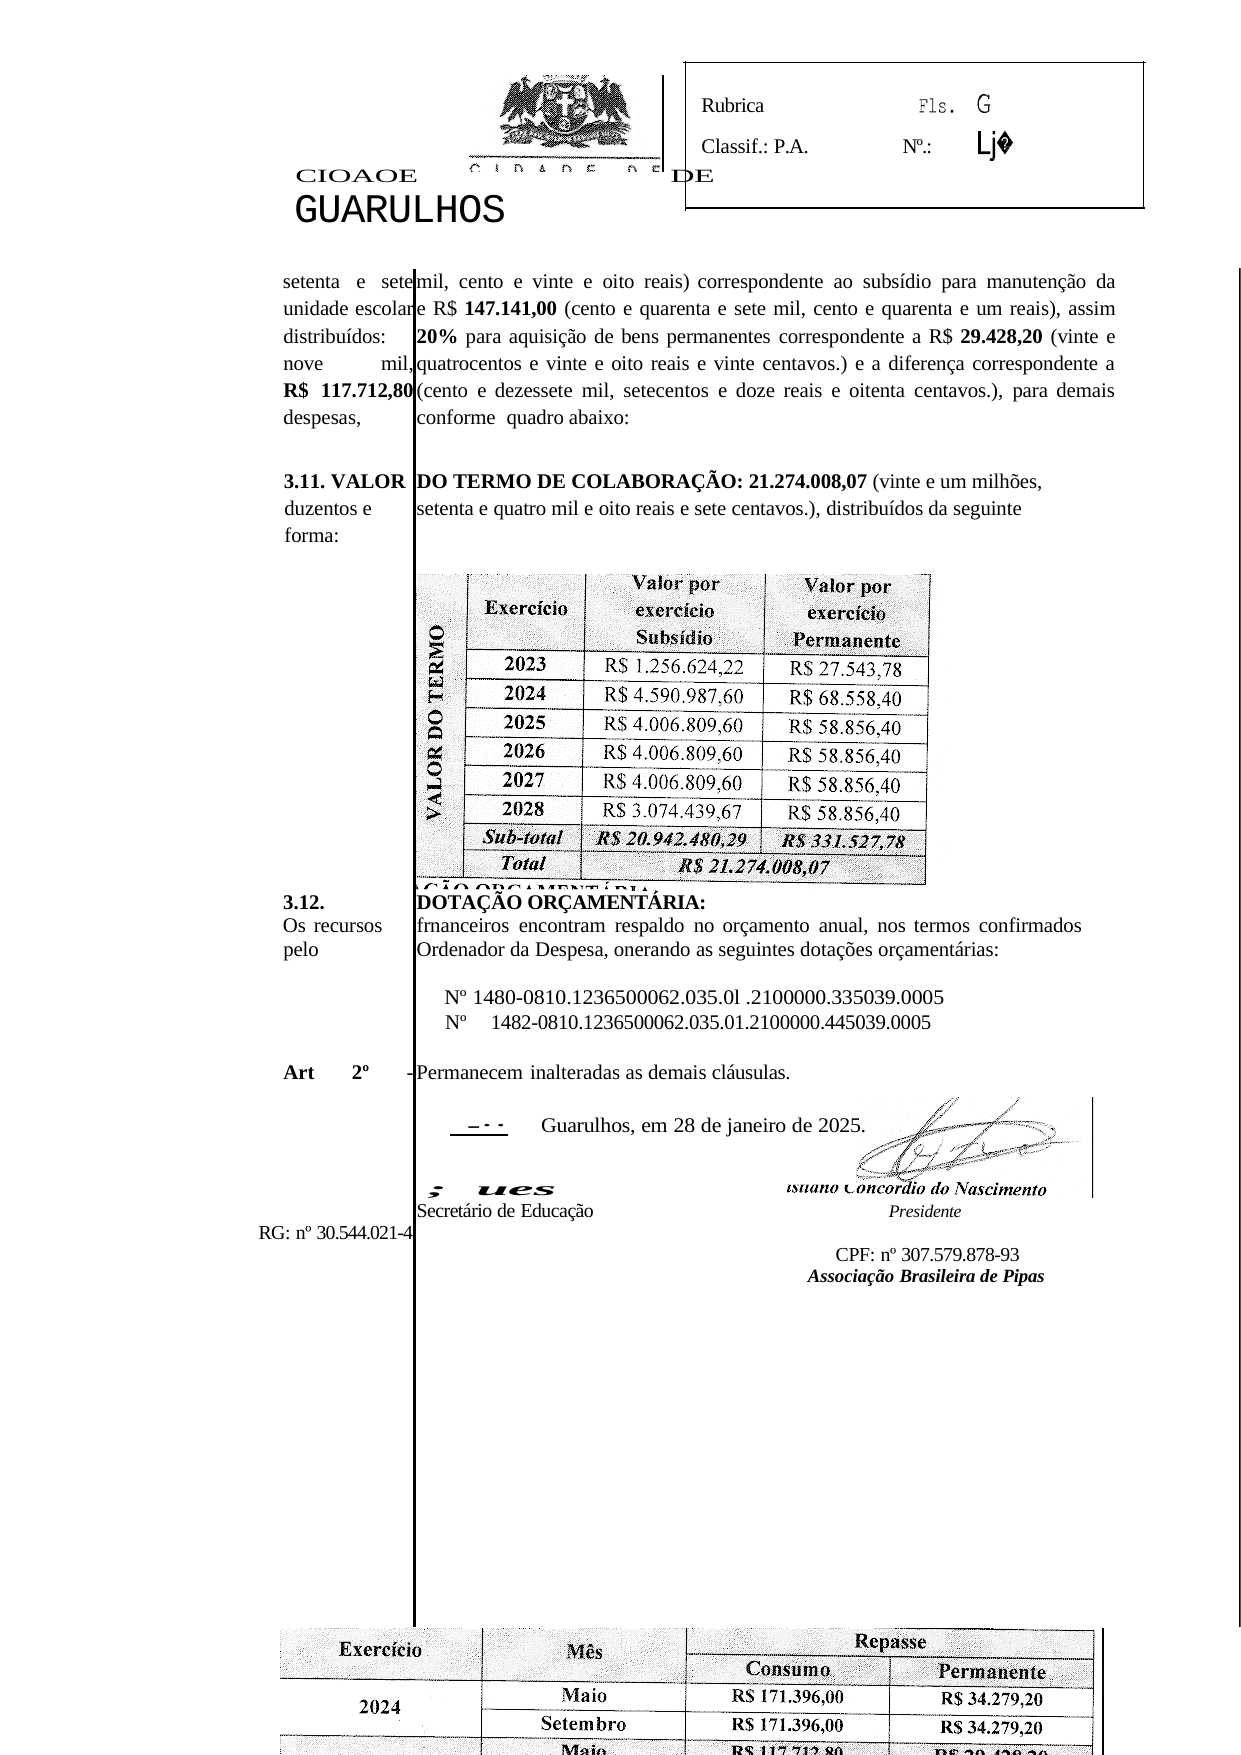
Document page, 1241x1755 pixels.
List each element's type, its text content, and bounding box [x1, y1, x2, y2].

text Nº 1482-0810.1236500062.035.01.2100000.445039.0005 [445, 1010, 1170, 1034]
text setenta e sete mil, cento e vinte e oito reais) correspondente ao subsídio para manutenção da unidade escolar e R$ 147.141,00 (cento e quarenta e sete mil, cento e quarenta e um reais), assim distribuídos: 20% para aquisição de bens permanentes correspondente a R$ 29.428,20 (vinte e nove mil, quatrocentos e vinte e oito reais e vinte centavos.) e a diferença correspondente a R$ 117.712,80 (cento e dezessete mil, setecentos e doze reais e oitenta centavos.), para demais despesas, conforme quadro abaixo: [283, 269, 413, 429]
text -·· Guarulhos, em 28 de janeiro de 2025. [450, 1113, 934, 1137]
text [927, 1113, 1002, 1131]
text setenta e sete mil, cento e vinte e oito reais) correspondente ao subsídio para manutenção da unidade escolar e R$ 147.141,00 (cento e quarenta e sete mil, cento e quarenta e um reais), assim distribuídos: 20% para aquisição de bens permanentes correspondente a R$ 29.428,20 (vinte e nove mil, quatrocentos e vinte e oito reais e vinte centavos.) e a diferença correspondente a R$ 117.712,80 (cento e dezessete mil, setecentos e doze reais e oitenta centavos.), para demais despesas, conforme quadro abaixo: [416, 269, 1116, 429]
text Secretário de Educação Presidente [416, 1200, 1170, 1222]
text Nº 1480-0810.1236500062.035.0l .2100000.335039.0005 [444, 984, 1170, 1009]
list VALOR DO TERMO DE COLABORAÇÃO: 21.274.008,07 (vinte e um milhões, duzentos e setenta e quatro mil e oito reais e sete centavos.), distribuídos da seguinte forma: [283, 469, 413, 547]
text CIOAOE DE [1144, 166, 1170, 186]
list VALOR DO TERMO DE COLABORAÇÃO: 21.274.008,07 (vinte e um milhões, duzentos e setenta e quatro mil e oito reais e sete centavos.), distribuídos da seguinte forma: [416, 469, 1050, 547]
text Os recursos frnanceiros encontram respaldo no orçamento anual, nos termos confirmados pelo Ordenador da Despesa, onerando as seguintes dotações orçamentárias: [416, 914, 1107, 961]
text CPF: nº 307.579.878-93 [807, 1243, 1048, 1266]
subtitle GUARULHOS [294, 186, 1170, 231]
text Art 2º [283, 1060, 413, 1084]
text - Permanecem inalteradas as demais cláusulas. [416, 1060, 1170, 1084]
text [998, 1113, 1092, 1137]
text CIOAOE DE [686, 166, 1143, 186]
text Os recursos frnanceiros encontram respaldo no orçamento anual, nos termos confirmados pelo Ordenador da Despesa, onerando as seguintes dotações orçamentárias: [283, 914, 413, 961]
text ; ues [427, 1179, 1170, 1200]
text [1094, 1113, 1170, 1137]
text RG: nº 30.544.021-4 [175, 1222, 413, 1243]
text [926, 1124, 988, 1137]
list DOTAÇÃO ORÇAMENTÁRIA: [283, 890, 413, 914]
text Associação Brasileira de Pipas [807, 1266, 1047, 1287]
list DOTAÇÃO ORÇAMENTÁRIA: [416, 890, 1170, 914]
text [416, 1222, 1004, 1243]
text CIOAOE DE [295, 166, 685, 186]
text [982, 1124, 1045, 1137]
